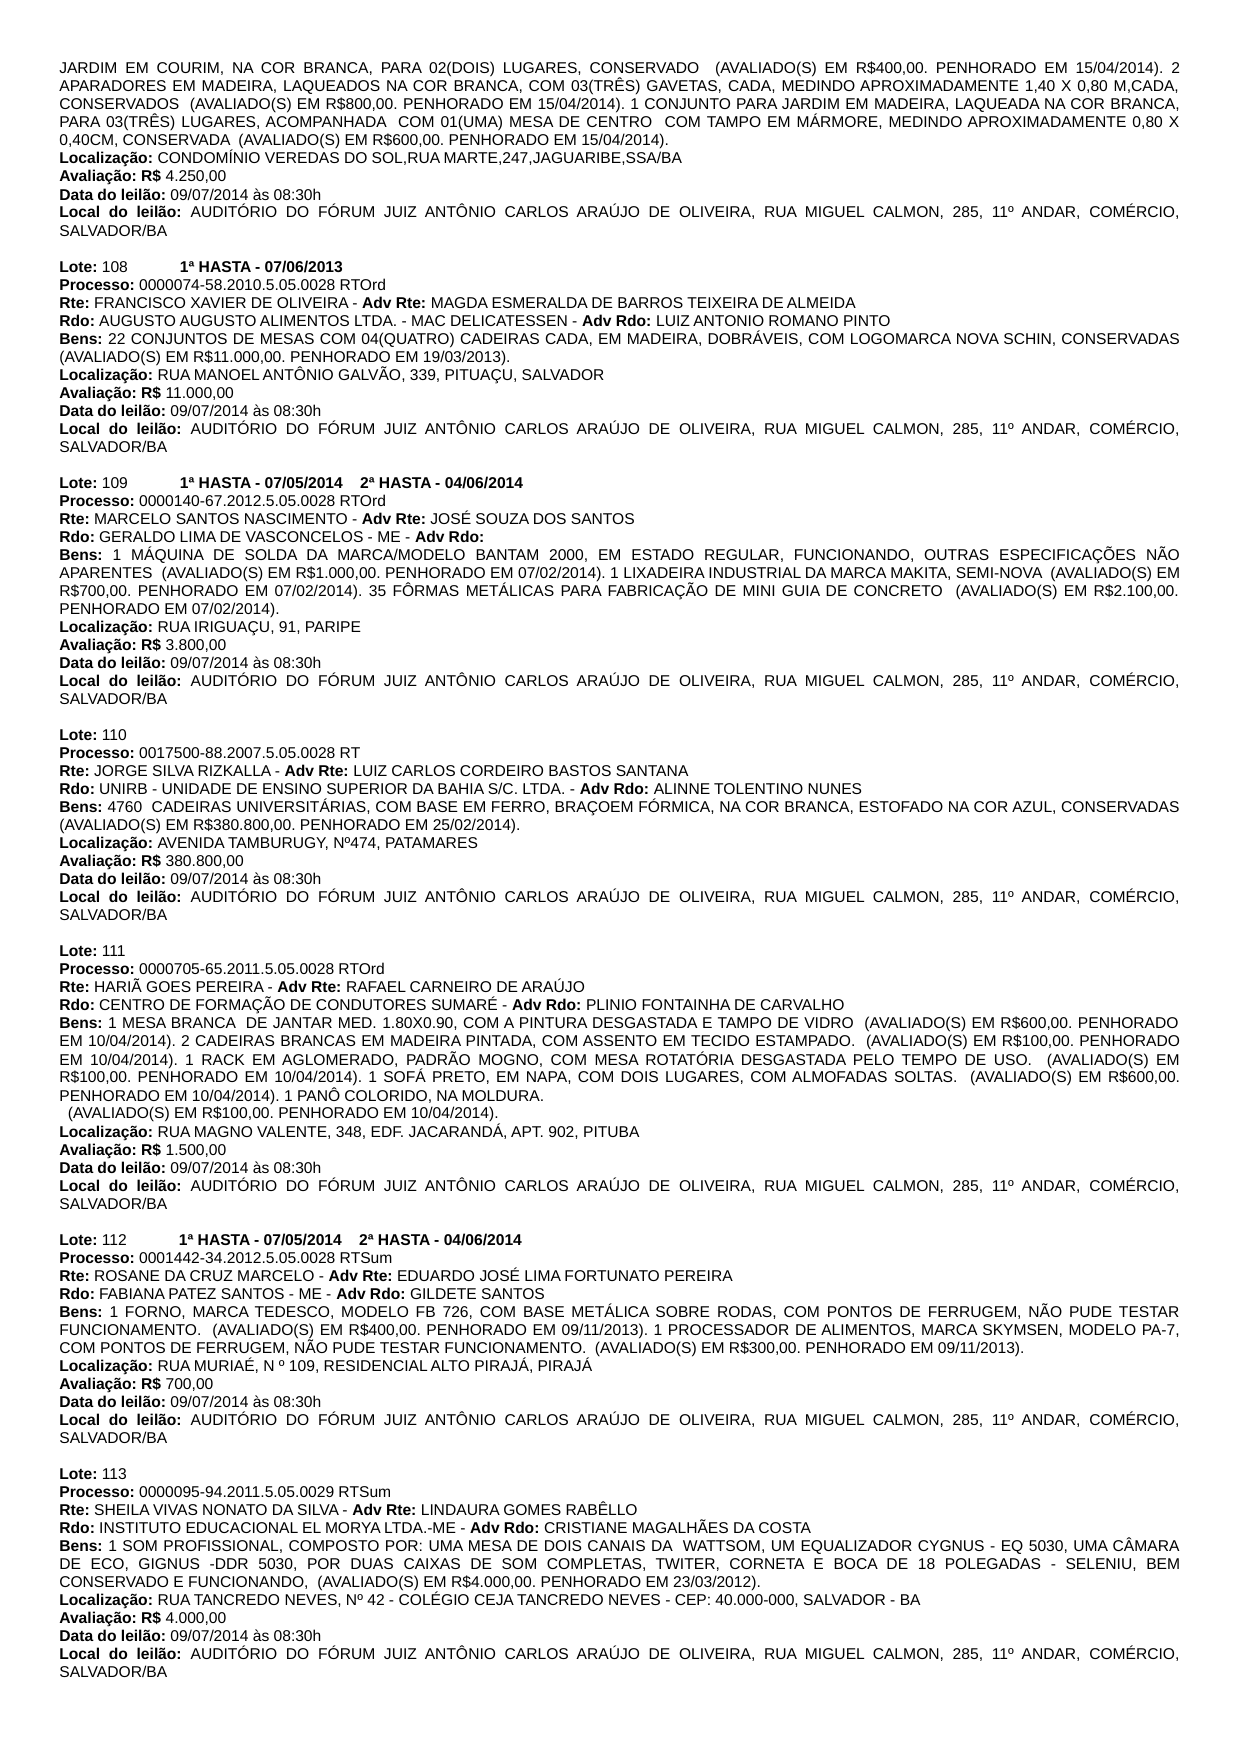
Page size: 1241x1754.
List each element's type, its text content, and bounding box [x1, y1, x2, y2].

text (AVALIADO(S) EM R$100,00. PENHORADO EM 10/04/2014). [59, 1104, 1181, 1122]
text Data do leilão: 09/07/2014 às 08:30h [59, 1627, 1181, 1645]
text JARDIM EM COURIM, NA COR BRANCA, PARA 02(DOIS) LUGARES, CONSERVADO (AVALIADO(S) EM R$400,00. PENHORADO EM 15/04/2014). 2 APARADORES EM MADEIRA, LAQUEADOS NA COR BRANCA, COM 03(TRÊS) GAVETAS, CADA, MEDINDO APROXIMADAMENTE 1,40 X 0,80 M,CADA, CONSERVADOS (AVALIADO(S) EM R$800,00. PENHORADO EM 15/04/2014). 1 CONJUNTO PARA JARDIM EM MADEIRA, LAQUEADA NA COR BRANCA, PARA 03(TRÊS) LUGARES, ACOMPANHADA COM 01(UMA) MESA DE CENTRO COM TAMPO EM MÁRMORE, MEDINDO APROXIMADAMENTE 0,80 X 0,40CM, CONSERVADA (AVALIADO(S) EM R$600,00. PENHORADO EM 15/04/2014). [59, 59, 1181, 149]
text Data do leilão: 09/07/2014 às 08:30h [59, 401, 1181, 419]
text Localização: RUA MANOEL ANTÔNIO GALVÃO, 339, PITUAÇU, SALVADOR [59, 365, 1181, 383]
text Local do leilão: AUDITÓRIO DO FÓRUM JUIZ ANTÔNIO CARLOS ARAÚJO DE OLIVEIRA, RUA MIGUEL CALMON, 285, 11º ANDAR, COMÉRCIO, SALVADOR/BA [59, 1176, 1181, 1212]
text Bens: 1 MESA BRANCA DE JANTAR MED. 1.80X0.90, COM A PINTURA DESGASTADA E TAMPO DE VIDRO (AVALIADO(S) EM R$600,00. PENHORADO EM 10/04/2014). 2 CADEIRAS BRANCAS EM MADEIRA PINTADA, COM ASSENTO EM TECIDO ESTAMPADO. (AVALIADO(S) EM R$100,00. PENHORADO EM 10/04/2014). 1 RACK EM AGLOMERADO, PADRÃO MOGNO, COM MESA ROTATÓRIA DESGASTADA PELO TEMPO DE USO. (AVALIADO(S) EM R$100,00. PENHORADO EM 10/04/2014). 1 SOFÁ PRETO, EM NAPA, COM DOIS LUGARES, COM ALMOFADAS SOLTAS. (AVALIADO(S) EM R$600,00. PENHORADO EM 10/04/2014). 1 PANÔ COLORIDO, NA MOLDURA. [59, 1014, 1181, 1104]
text Rdo: AUGUSTO AUGUSTO ALIMENTOS LTDA. - MAC DELICATESSEN - Adv Rdo: LUIZ ANTONIO ROMANO PINTO [59, 311, 1181, 329]
text Bens: 1 FORNO, MARCA TEDESCO, MODELO FB 726, COM BASE METÁLICA SOBRE RODAS, COM PONTOS DE FERRUGEM, NÃO PUDE TESTAR FUNCIONAMENTO. (AVALIADO(S) EM R$400,00. PENHORADO EM 09/11/2013). 1 PROCESSADOR DE ALIMENTOS, MARCA SKYMSEN, MODELO PA-7, COM PONTOS DE FERRUGEM, NÃO PUDE TESTAR FUNCIONAMENTO. (AVALIADO(S) EM R$300,00. PENHORADO EM 09/11/2013). [59, 1302, 1181, 1357]
text Lote: 110 [59, 726, 1181, 744]
text Lote: 111 [59, 942, 1181, 960]
text Lote: 113 [59, 1465, 1181, 1483]
text Processo: 0000074-58.2010.5.05.0028 RTOrd [59, 275, 1181, 293]
text Rte: HARIÃ GOES PEREIRA - Adv Rte: RAFAEL CARNEIRO DE ARAÚJO [59, 978, 1181, 996]
text Local do leilão: AUDITÓRIO DO FÓRUM JUIZ ANTÔNIO CARLOS ARAÚJO DE OLIVEIRA, RUA MIGUEL CALMON, 285, 11º ANDAR, COMÉRCIO, SALVADOR/BA [59, 672, 1181, 708]
text Local do leilão: AUDITÓRIO DO FÓRUM JUIZ ANTÔNIO CARLOS ARAÚJO DE OLIVEIRA, RUA MIGUEL CALMON, 285, 11º ANDAR, COMÉRCIO, SALVADOR/BA [59, 203, 1181, 239]
text Data do leilão: 09/07/2014 às 08:30h [59, 870, 1181, 888]
text Localização: AVENIDA TAMBURUGY, Nº474, PATAMARES [59, 834, 1181, 852]
text Lote: 108 1ª HASTA - 07/06/2013 [59, 257, 1181, 275]
text Data do leilão: 09/07/2014 às 08:30h [59, 654, 1181, 672]
text Rdo: INSTITUTO EDUCACIONAL EL MORYA LTDA.-ME - Adv Rdo: CRISTIANE MAGALHÃES DA COSTA [59, 1519, 1181, 1537]
text Avaliação: R$ 1.500,00 [59, 1140, 1181, 1158]
text Processo: 0001442-34.2012.5.05.0028 RTSum [59, 1248, 1181, 1266]
text Localização: RUA MURIAÉ, N º 109, RESIDENCIAL ALTO PIRAJÁ, PIRAJÁ [59, 1357, 1181, 1374]
text Data do leilão: 09/07/2014 às 08:30h [59, 1393, 1181, 1411]
text Localização: RUA IRIGUAÇU, 91, PARIPE [59, 618, 1181, 636]
text Rdo: FABIANA PATEZ SANTOS - ME - Adv Rdo: GILDETE SANTOS [59, 1284, 1181, 1302]
text Rdo: GERALDO LIMA DE VASCONCELOS - ME - Adv Rdo: [59, 528, 1181, 546]
text Avaliação: R$ 11.000,00 [59, 383, 1181, 401]
text Lote: 112 1ª HASTA - 07/05/2014 2ª HASTA - 04/06/2014 [59, 1230, 1181, 1248]
text Lote: 109 1ª HASTA - 07/05/2014 2ª HASTA - 04/06/2014 [59, 473, 1181, 492]
text Processo: 0017500-88.2007.5.05.0028 RT [59, 744, 1181, 762]
text Rte: FRANCISCO XAVIER DE OLIVEIRA - Adv Rte: MAGDA ESMERALDA DE BARROS TEIXEIRA DE ALMEIDA [59, 293, 1181, 311]
text Local do leilão: AUDITÓRIO DO FÓRUM JUIZ ANTÔNIO CARLOS ARAÚJO DE OLIVEIRA, RUA MIGUEL CALMON, 285, 11º ANDAR, COMÉRCIO, SALVADOR/BA [59, 888, 1181, 924]
text Localização: RUA MAGNO VALENTE, 348, EDF. JACARANDÁ, APT. 902, PITUBA [59, 1122, 1181, 1140]
text Localização: RUA TANCREDO NEVES, Nº 42 - COLÉGIO CEJA TANCREDO NEVES - CEP: 40.000-000, SALVADOR - BA [59, 1591, 1181, 1609]
text Rdo: UNIRB - UNIDADE DE ENSINO SUPERIOR DA BAHIA S/C. LTDA. - Adv Rdo: ALINNE TOLENTINO NUNES [59, 780, 1181, 798]
text Avaliação: R$ 380.800,00 [59, 852, 1181, 870]
text Processo: 0000705-65.2011.5.05.0028 RTOrd [59, 960, 1181, 978]
text Avaliação: R$ 3.800,00 [59, 636, 1181, 654]
text Avaliação: R$ 4.000,00 [59, 1609, 1181, 1627]
text Processo: 0000140-67.2012.5.05.0028 RTOrd [59, 492, 1181, 509]
text Bens: 1 MÁQUINA DE SOLDA DA MARCA/MODELO BANTAM 2000, EM ESTADO REGULAR, FUNCIONANDO, OUTRAS ESPECIFICAÇÕES NÃO APARENTES (AVALIADO(S) EM R$1.000,00. PENHORADO EM 07/02/2014). 1 LIXADEIRA INDUSTRIAL DA MARCA MAKITA, SEMI-NOVA (AVALIADO(S) EM R$700,00. PENHORADO EM 07/02/2014). 35 FÔRMAS METÁLICAS PARA FABRICAÇÃO DE MINI GUIA DE CONCRETO (AVALIADO(S) EM R$2.100,00. PENHORADO EM 07/02/2014). [59, 546, 1181, 618]
text Processo: 0000095-94.2011.5.05.0029 RTSum [59, 1483, 1181, 1501]
text Avaliação: R$ 4.250,00 [59, 167, 1181, 185]
text Rte: MARCELO SANTOS NASCIMENTO - Adv Rte: JOSÉ SOUZA DOS SANTOS [59, 509, 1181, 528]
text Bens: 1 SOM PROFISSIONAL, COMPOSTO POR: UMA MESA DE DOIS CANAIS DA WATTSOM, UM EQUALIZADOR CYGNUS - EQ 5030, UMA CÂMARA DE ECO, GIGNUS -DDR 5030, POR DUAS CAIXAS DE SOM COMPLETAS, TWITER, CORNETA E BOCA DE 18 POLEGADAS - SELENIU, BEM CONSERVADO E FUNCIONANDO, (AVALIADO(S) EM R$4.000,00. PENHORADO EM 23/03/2012). [59, 1537, 1181, 1591]
text Local do leilão: AUDITÓRIO DO FÓRUM JUIZ ANTÔNIO CARLOS ARAÚJO DE OLIVEIRA, RUA MIGUEL CALMON, 285, 11º ANDAR, COMÉRCIO, SALVADOR/BA [59, 419, 1181, 456]
text Local do leilão: AUDITÓRIO DO FÓRUM JUIZ ANTÔNIO CARLOS ARAÚJO DE OLIVEIRA, RUA MIGUEL CALMON, 285, 11º ANDAR, COMÉRCIO, SALVADOR/BA [59, 1411, 1181, 1447]
text Avaliação: R$ 700,00 [59, 1374, 1181, 1393]
text Bens: 4760 CADEIRAS UNIVERSITÁRIAS, COM BASE EM FERRO, BRAÇOEM FÓRMICA, NA COR BRANCA, ESTOFADO NA COR AZUL, CONSERVADAS (AVALIADO(S) EM R$380.800,00. PENHORADO EM 25/02/2014). [59, 798, 1181, 834]
text Rte: SHEILA VIVAS NONATO DA SILVA - Adv Rte: LINDAURA GOMES RABÊLLO [59, 1501, 1181, 1519]
text Rte: ROSANE DA CRUZ MARCELO - Adv Rte: EDUARDO JOSÉ LIMA FORTUNATO PEREIRA [59, 1266, 1181, 1284]
text Local do leilão: AUDITÓRIO DO FÓRUM JUIZ ANTÔNIO CARLOS ARAÚJO DE OLIVEIRA, RUA MIGUEL CALMON, 285, 11º ANDAR, COMÉRCIO, SALVADOR/BA [59, 1645, 1181, 1681]
text Data do leilão: 09/07/2014 às 08:30h [59, 1158, 1181, 1176]
text Bens: 22 CONJUNTOS DE MESAS COM 04(QUATRO) CADEIRAS CADA, EM MADEIRA, DOBRÁVEIS, COM LOGOMARCA NOVA SCHIN, CONSERVADAS (AVALIADO(S) EM R$11.000,00. PENHORADO EM 19/03/2013). [59, 329, 1181, 365]
text Data do leilão: 09/07/2014 às 08:30h [59, 185, 1181, 203]
text Rdo: CENTRO DE FORMAÇÃO DE CONDUTORES SUMARÉ - Adv Rdo: PLINIO FONTAINHA DE CARVALHO [59, 996, 1181, 1014]
text Localização: CONDOMÍNIO VEREDAS DO SOL,RUA MARTE,247,JAGUARIBE,SSA/BA [59, 149, 1181, 167]
text Rte: JORGE SILVA RIZKALLA - Adv Rte: LUIZ CARLOS CORDEIRO BASTOS SANTANA [59, 762, 1181, 780]
